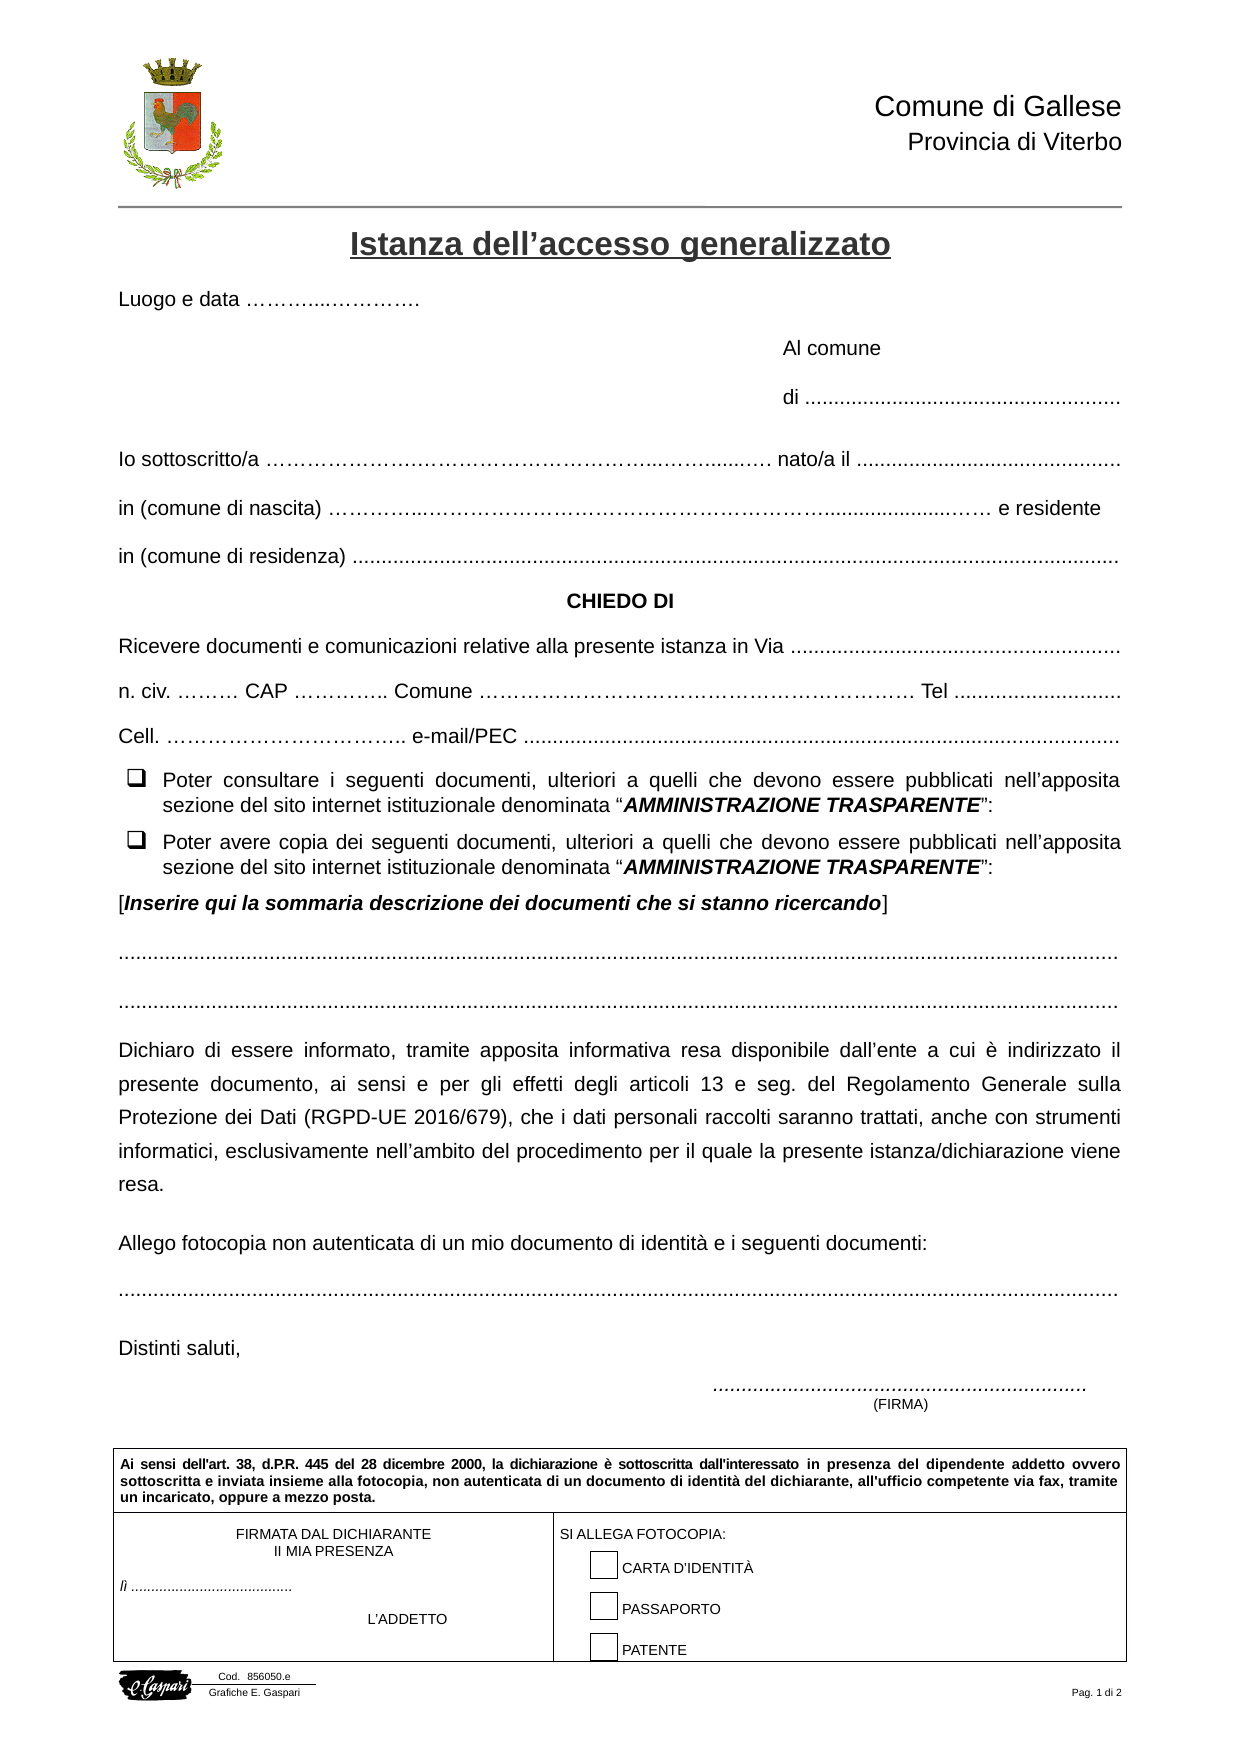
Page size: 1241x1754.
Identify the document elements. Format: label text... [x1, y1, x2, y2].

text n. civ. ……… CAP ………….. Comune ……………………………………………………… Tel [118, 679, 1122, 703]
table_cell FIRMATA DAL DICHIARANTE II MIA PRESENZA lì ........................................ L’ADDETTO [114, 1513, 553, 1661]
text CHIEDO DI [118, 589, 1122, 613]
text Luogo e data ………....…………. [118, 287, 1122, 311]
text Ricevere documenti e comunicazioni relative alla presente istanza in Via [118, 634, 1122, 658]
picture [118, 1669, 192, 1701]
subtitle Istanza dell’accesso generalizzato [118, 224, 1122, 262]
text Comune di Gallese [224, 89, 1122, 122]
list Poter avere copia dei seguenti documenti, ulteriori a quelli che devono essere pubblicati nell’apposita sezione del sito internet istituzionale denominata “AMMINISTRAZIONE TRASPARENTE”: [125, 830, 1122, 879]
text Allego fotocopia non autenticata di un mio documento di identità e i seguenti documenti: [118, 1231, 1122, 1255]
table_cell SI ALLEGA FOTOCOPIA: CARTA D’IDENTITÀ PASSAPORTO PATENTE [554, 1513, 1126, 1661]
text Dichiaro di essere informato, tramite apposita informativa resa disponibile dall’ente a cui è indirizzato il presente documento, ai sensi e per gli effetti degli articoli 13 e seg. del Regolamento Generale sulla Protezione dei Dati (RGPD-UE 2016/679), che i dati personali raccolti saranno trattati, anche con strumenti informatici, esclusivamente nell’ambito del procedimento per il quale la presente istanza/dichiarazione viene resa. [118, 1038, 1122, 1196]
picture [122, 58, 224, 189]
text Cell. …………………………….. e-mail/PEC [118, 723, 1122, 747]
list Poter consultare i seguenti documenti, ulteriori a quelli che devono essere pubblicati nell’apposita sezione del sito internet istituzionale denominata “AMMINISTRAZIONE TRASPARENTE”: [125, 768, 1122, 817]
text di [783, 385, 1122, 409]
text Distinti saluti, [118, 1335, 1122, 1359]
text in (comune di nascita) …………...…………………………………………………......................…… e residente [118, 495, 1122, 519]
text Io sottoscritto/a ………………….……………………………...…….......…. nato/a il [118, 446, 1122, 470]
text in (comune di residenza) [118, 544, 1122, 568]
text [Inserire qui la sommaria descrizione dei documenti che si stanno ricercando] [118, 891, 1122, 915]
text Al comune [783, 336, 1122, 360]
text ................................................................. [679, 1372, 1122, 1396]
table_header Ai sensi dell'art. 38, d.P.R. 445 del 28 dicembre 2000, la dichiarazione è sottoscritta dall'interessato in presenza del dipendente addetto ovvero sottoscritta e inviata insieme alla fotocopia, non autenticata di un documento di identità del dichiarante, all'ufficio competente via fax, tramite un incaricato, oppure a mezzo posta. [114, 1449, 1126, 1512]
text (FIRMA) [679, 1396, 1122, 1413]
text Provincia di Viterbo [224, 127, 1122, 156]
